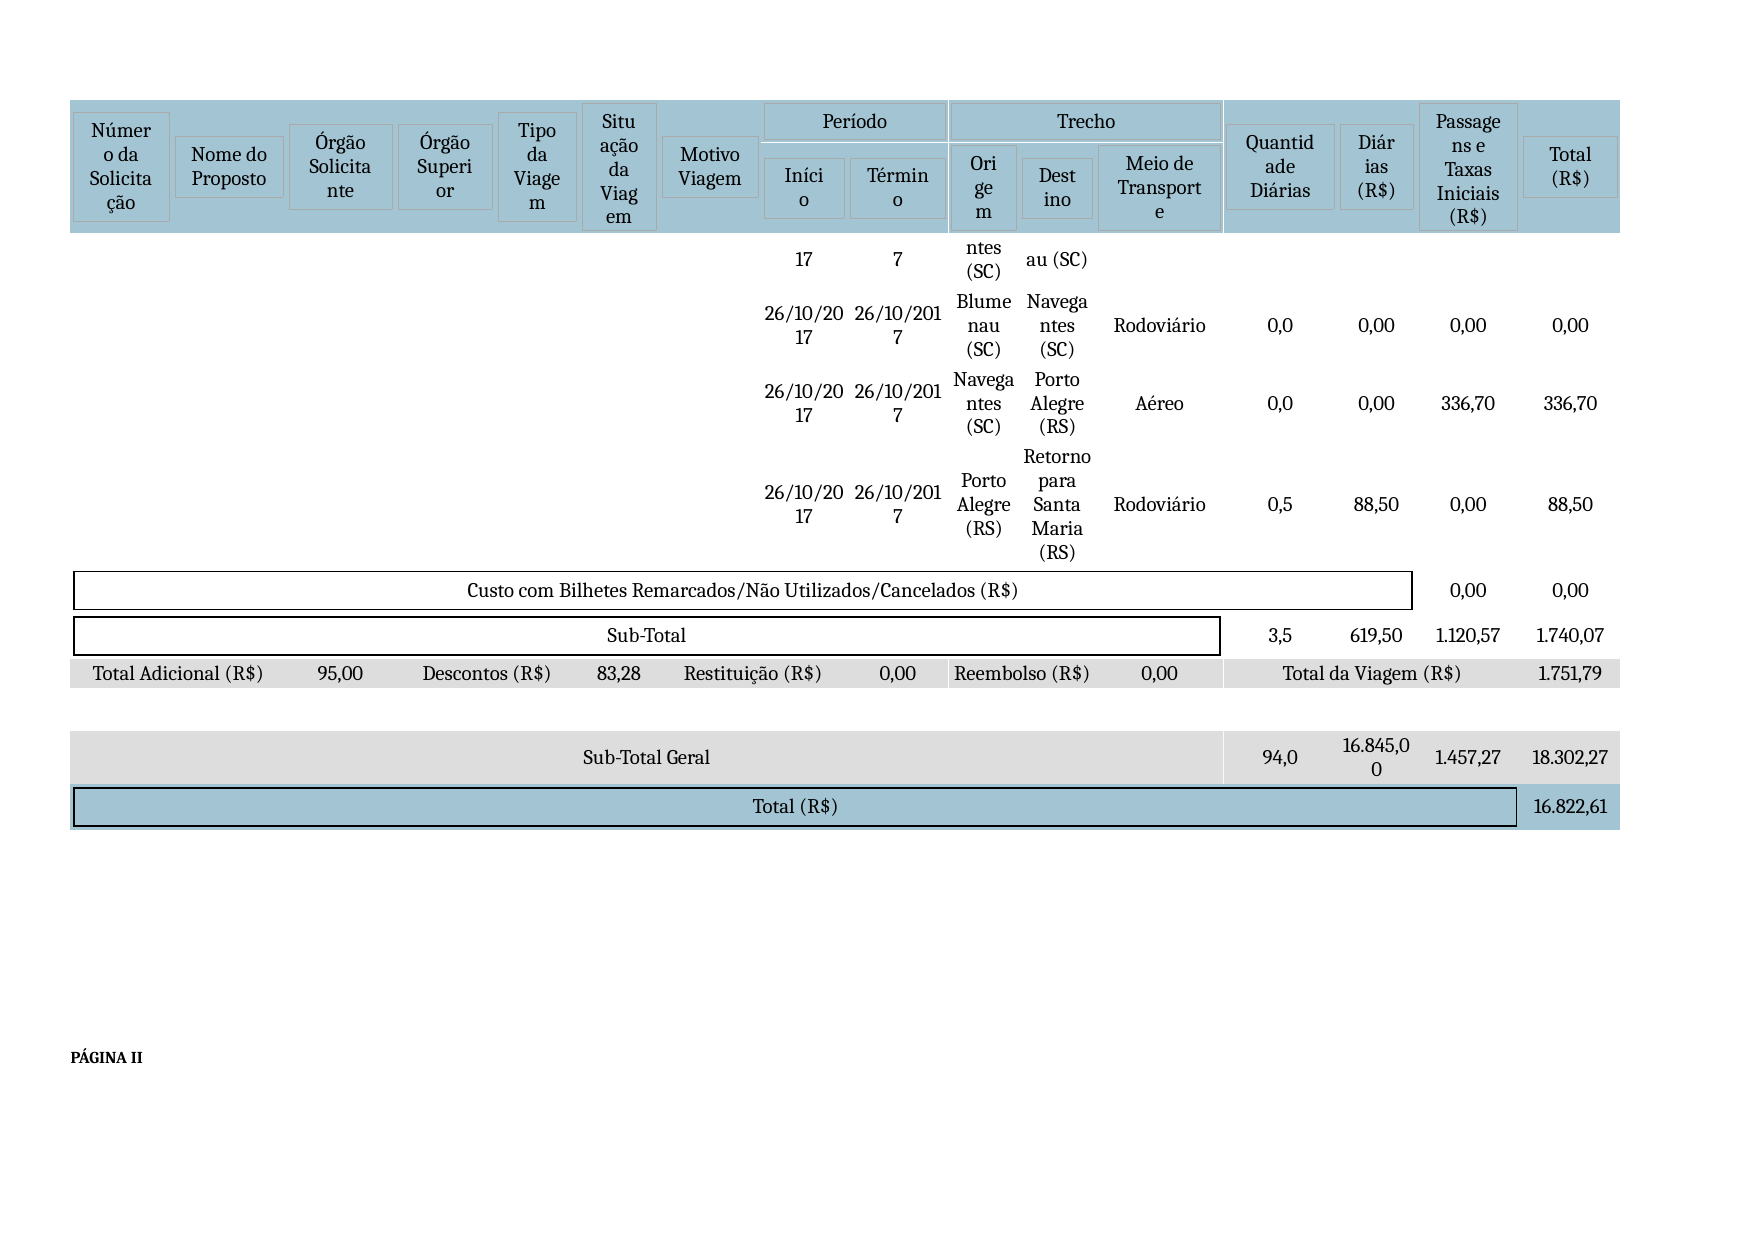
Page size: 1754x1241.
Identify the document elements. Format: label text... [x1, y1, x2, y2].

table_cell 0,00 [1416, 568, 1520, 613]
table_cell [395, 233, 495, 287]
table_cell Sub-Total Geral [70, 731, 1223, 784]
table_cell 0,0 [1224, 287, 1337, 364]
table_cell 26/10/2017 [847, 364, 948, 442]
table_cell 3,5 [1224, 613, 1337, 658]
table_cell [579, 233, 659, 287]
table_cell Reembolso (R$) [949, 659, 1095, 688]
table_cell [1416, 233, 1520, 287]
table_cell [495, 233, 579, 287]
table_header Quantidade Diárias [1224, 100, 1337, 233]
table_cell 88,50 [1520, 442, 1620, 568]
table_header Motivo Viagem [659, 100, 761, 233]
table_cell Origem [949, 143, 1019, 233]
table_cell 88,50 [1337, 442, 1416, 568]
table_cell 0,5 [1224, 442, 1337, 568]
table_cell Restituição (R$) [659, 659, 847, 688]
table_cell 336,70 [1520, 364, 1620, 442]
table_cell 7 [847, 233, 948, 287]
table_cell 336,70 [1416, 364, 1520, 442]
table_cell Total da Viagem (R$) [1224, 659, 1520, 688]
table_cell Porto Alegre (RS) [949, 442, 1019, 568]
text PÁGINA II [70, 1048, 1665, 1067]
table_cell 0,00 [1520, 287, 1620, 364]
table_cell 26/10/2017 [761, 364, 847, 442]
table_cell [1224, 233, 1337, 287]
table_header Órgão Superior [395, 100, 495, 233]
table_cell Aéreo [1095, 364, 1223, 442]
table_cell 0,00 [847, 659, 948, 688]
table_cell ntes (SC) [949, 233, 1019, 287]
table_cell Descontos (R$) [395, 659, 579, 688]
table_cell 26/10/2017 [847, 287, 948, 364]
table_cell 0,00 [1337, 287, 1416, 364]
table_header Período [761, 100, 948, 142]
table_cell 0,00 [1095, 659, 1223, 688]
table_cell 1.740,07 [1520, 613, 1620, 658]
table_cell Meio de Transporte [1095, 143, 1223, 233]
table_header Total (R$) [1520, 100, 1620, 233]
table_cell [286, 233, 395, 287]
table_cell 95,00 [286, 659, 395, 688]
table_header Situação da Viagem [579, 100, 659, 233]
table_cell 1.457,27 [1416, 731, 1520, 784]
table_cell 26/10/2017 [847, 442, 948, 568]
table_cell Custo com Bilhetes Remarcados/Não Utilizados/Cancelados (R$) [70, 568, 1416, 613]
table_cell Término [847, 143, 948, 233]
table_cell 0,0 [1224, 364, 1337, 442]
table_cell [1095, 233, 1223, 287]
table_cell 1.120,57 [1416, 613, 1520, 658]
table_header Órgão Solicitante [286, 100, 395, 233]
table_cell 16.822,61 [1520, 784, 1620, 830]
table_cell JOAO HELVIO RIGHI DE OLIVEIRA [172, 233, 286, 287]
table_cell 0,00 [1416, 287, 1520, 364]
table_cell 0,00 [1337, 364, 1416, 442]
table_header Tipo da Viagem [495, 100, 579, 233]
table_cell au (SC) [1019, 233, 1095, 287]
table_cell Navegantes (SC) [1019, 287, 1095, 364]
table_cell 83,28 [579, 659, 659, 688]
table_cell Blumenau (SC) [949, 287, 1019, 364]
table_header Número da Solicitação [70, 100, 172, 233]
table_cell [70, 233, 172, 287]
table_cell [1520, 233, 1620, 287]
table_cell 619,50 [1337, 613, 1416, 658]
table_cell Destino [1019, 143, 1095, 233]
table_cell 26/10/2017 [761, 287, 847, 364]
table_cell [70, 688, 1620, 731]
table_cell Total (R$) [70, 784, 1520, 830]
table_cell 26/10/2017 [761, 442, 847, 568]
table_cell Porto Alegre (RS) [1019, 364, 1095, 442]
table_cell Retorno para Santa Maria (RS) [1019, 442, 1095, 568]
table_cell 18.302,27 [1520, 731, 1620, 784]
table_cell 16.845,00 [1337, 731, 1416, 784]
table_cell Rodoviário [1095, 442, 1223, 568]
table_cell Rodoviário [1095, 287, 1223, 364]
table_cell 1.751,79 [1520, 659, 1620, 688]
table_cell 17 [761, 233, 847, 287]
table_header Trecho [949, 100, 1223, 142]
table_cell 0,00 [1416, 442, 1520, 568]
table_cell [659, 233, 761, 287]
table_cell Navegantes (SC) [949, 364, 1019, 442]
table_cell Início [761, 143, 847, 233]
table_cell 94,0 [1224, 731, 1337, 784]
table_header Diárias (R$) [1337, 100, 1416, 233]
table_cell [1337, 233, 1416, 287]
table_header Nome do Proposto [172, 100, 286, 233]
table_header Passagens e Taxas Iniciais (R$) [1416, 100, 1520, 233]
table_cell Sub-Total [70, 613, 1223, 658]
table_cell Total Adicional (R$) [70, 659, 286, 688]
table_cell 0,00 [1520, 568, 1620, 613]
